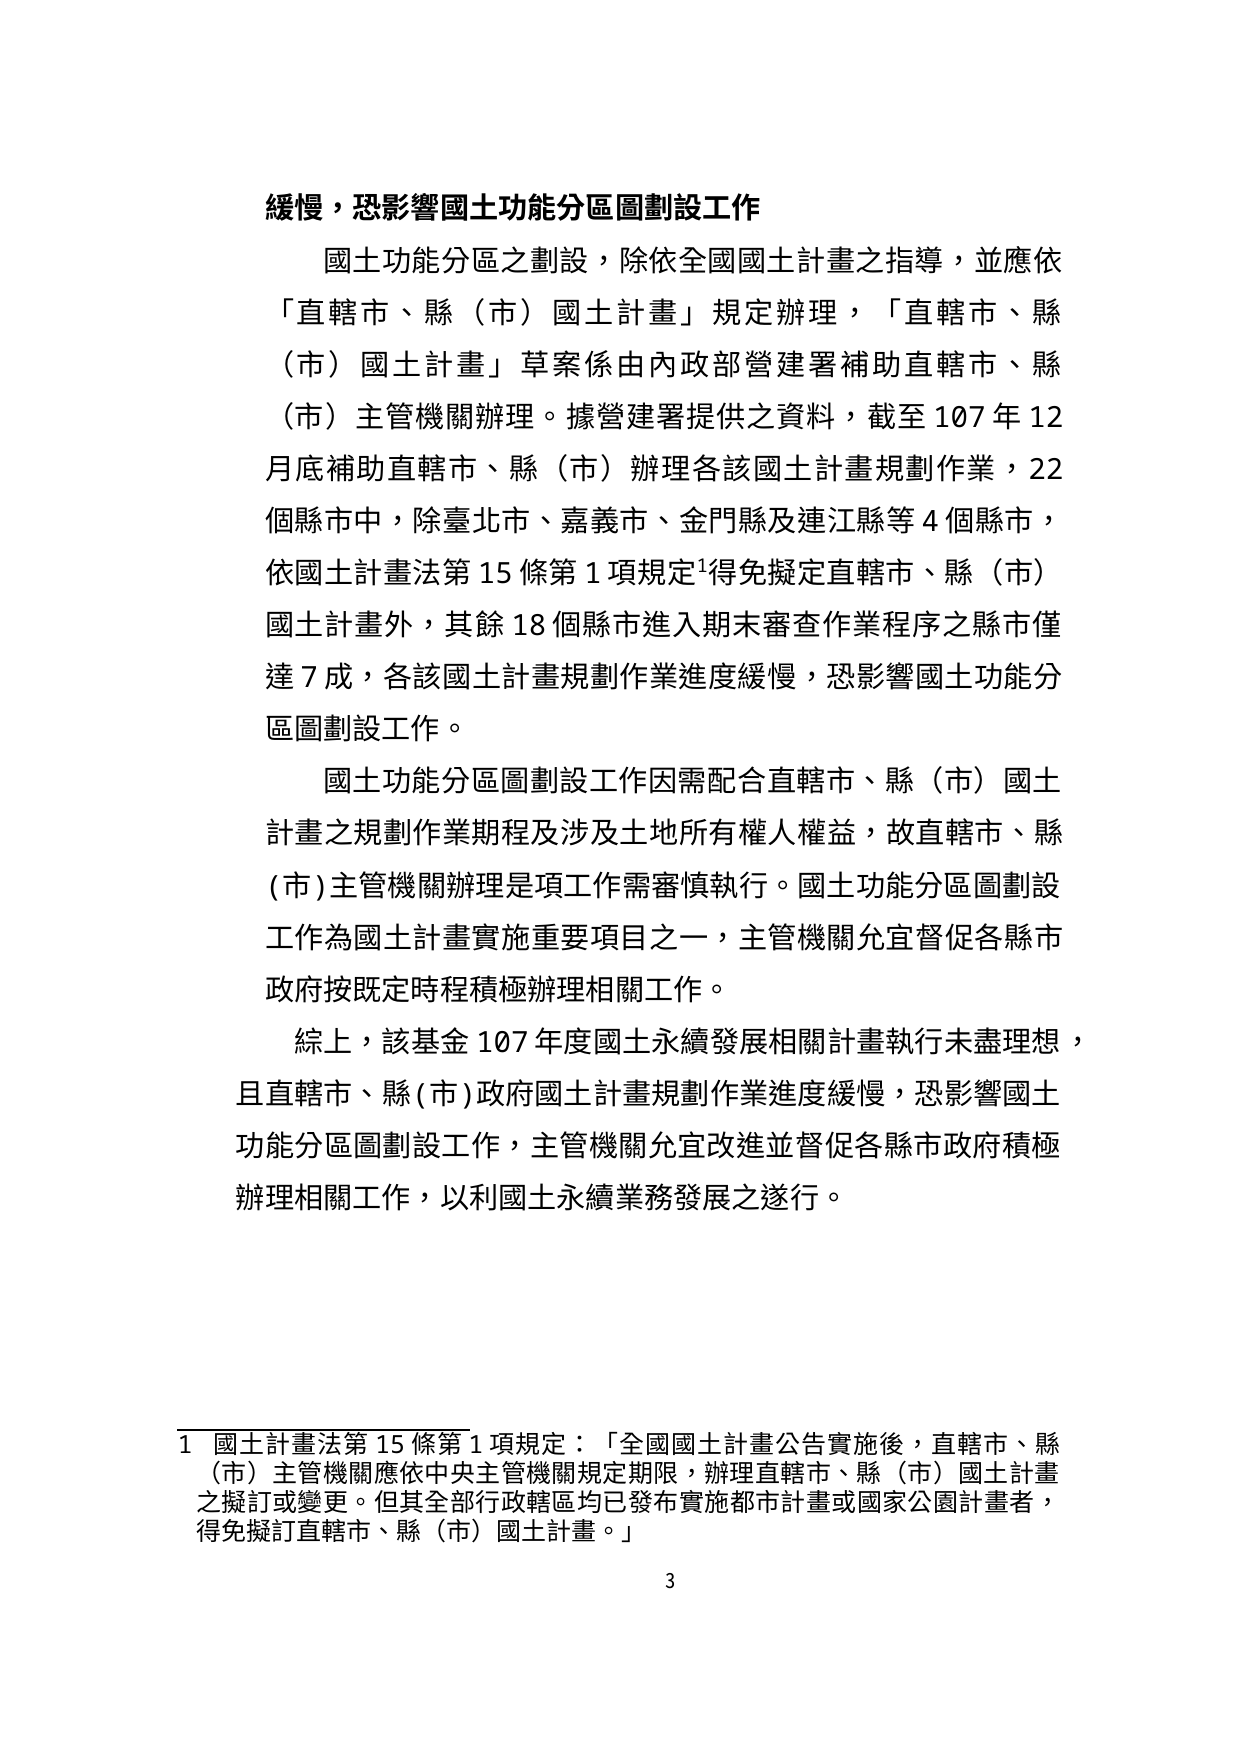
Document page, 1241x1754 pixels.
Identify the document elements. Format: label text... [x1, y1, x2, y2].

text 國土功能分區圖劃設工作因需配合直轄市、縣（市）國土計畫之規劃作業期程及涉及土地所有權人權益，故直轄市、縣(市)主管機關辦理是項工作需審慎執行。國土功能分區圖劃設工作為國土計畫實施重要項目之一，主管機關允宜督促各縣市政府按既定時程積極辦理相關工作。 [265, 750, 1063, 1011]
text 國土計畫法第15條第1項規定：「全國國土計畫公告實施後，直轄市、縣（市）主管機關應依中央主管機關規定期限，辦理直轄市、縣（市）國土計畫之擬訂或變更。但其全部行政轄區均已發布實施都市計畫或國家公園計畫者，得免擬訂直轄市、縣（市）國土計畫。」 [177, 1430, 1063, 1546]
text 綜上，該基金107年度國土永續發展相關計畫執行未盡理想，且直轄市、縣(市)政府國土計畫規劃作業進度緩慢，恐影響國土功能分區圖劃設工作，主管機關允宜改進並督促各縣市政府積極辦理相關工作，以利國土永續業務發展之遂行。 [236, 1011, 1063, 1219]
text 國土功能分區之劃設，除依全國國土計畫之指導，並應依「直轄市、縣（市）國土計畫」規定辦理，「直轄市、縣（市）國土計畫」草案係由內政部營建署補助直轄市、縣（市）主管機關辦理。據營建署提供之資料，截至107年12月底補助直轄市、縣（市）辦理各該國土計畫規劃作業，22個縣市中，除臺北市、嘉義市、金門縣及連江縣等4個縣市，依國土計畫法第15條第1項規定得免擬定直轄市、縣（市）國土計畫外，其餘18個縣市進入期末審查作業程序之縣市僅達7成，各該國土計畫規劃作業進度緩慢，恐影響國土功能分區圖劃設工作。 [265, 229, 1063, 750]
text 緩慢，恐影響國土功能分區圖劃設工作 [236, 177, 1063, 229]
